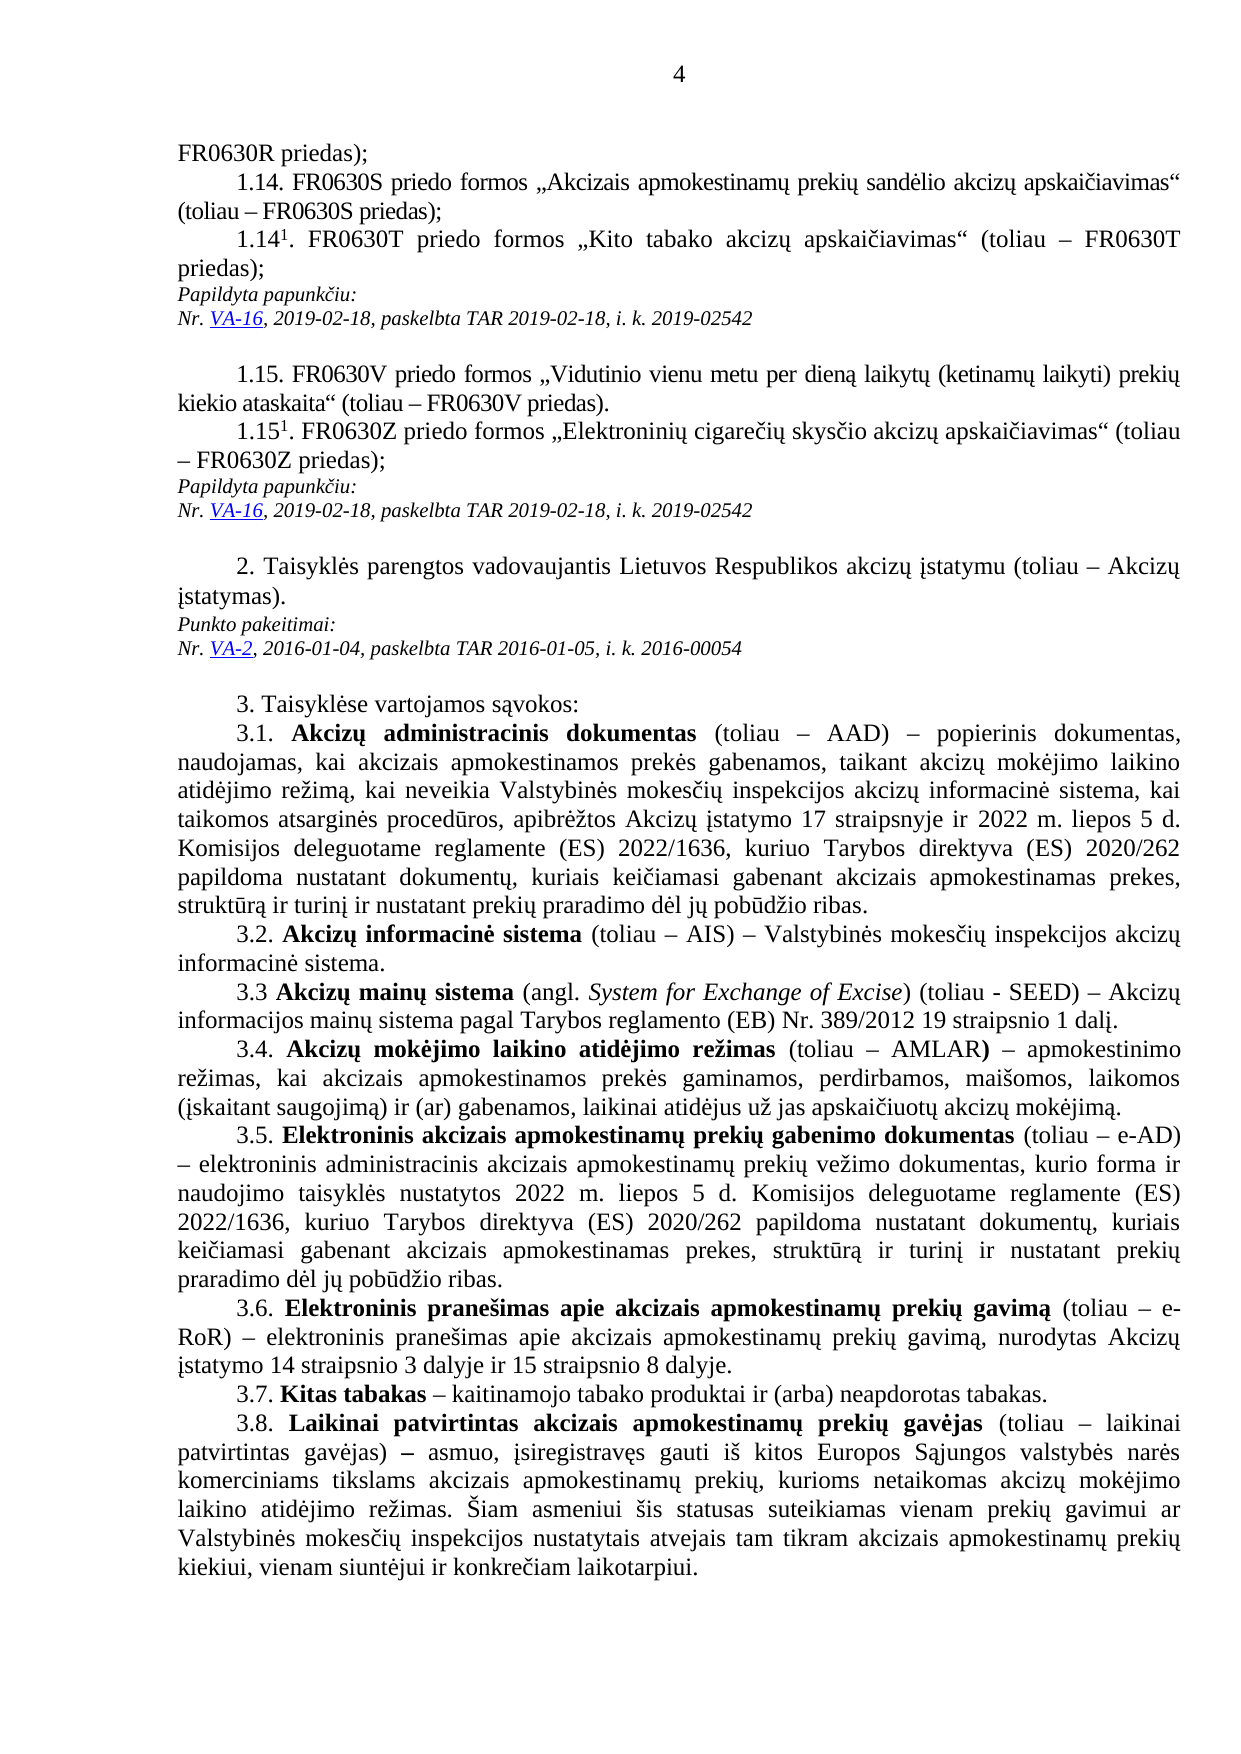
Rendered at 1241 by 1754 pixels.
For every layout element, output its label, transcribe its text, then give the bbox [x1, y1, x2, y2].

text Nr. VA-16, 2019-02-18, paskelbta TAR 2019-02-18, i. k. 2019-02542 [177, 306, 1181, 330]
text 3.3 Akcizų mainų sistema (angl. System for Exchange of Excise) (toliau - SEED) – Akcizų informacijos mainų sistema pagal Tarybos reglamento (EB) Nr. 389/2012 19 straipsnio 1 dalį. [177, 977, 1181, 1034]
text 3.6. Elektroninis pranešimas apie akcizais apmokestinamų prekių gavimą (toliau – e-RoR) – elektroninis pranešimas apie akcizais apmokestinamų prekių gavimą, nurodytas Akcizų įstatymo 14 straipsnio 3 dalyje ir 15 straipsnio 8 dalyje. [177, 1293, 1181, 1379]
text 3.4. Akcizų mokėjimo laikino atidėjimo režimas (toliau – AMLAR) – apmokestinimo režimas, kai akcizais apmokestinamos prekės gaminamos, perdirbamos, maišomos, laikomos (įskaitant saugojimą) ir (ar) gabenamos, laikinai atidėjus už jas apskaičiuotų akcizų mokėjimą. [177, 1034, 1181, 1120]
text Punkto pakeitimai: [177, 612, 1181, 636]
text 1.141. FR0630T priedo formos „Kito tabako akcizų apskaičiavimas“ (toliau – FR0630T priedas); [177, 224, 1181, 282]
text FR0630R priedas); [177, 138, 1181, 167]
text 3. Taisyklėse vartojamos sąvokos: [177, 689, 1181, 718]
text 3.2. Akcizų informacinė sistema (toliau – AIS) – Valstybinės mokesčių inspekcijos akcizų informacinė sistema. [177, 919, 1181, 977]
text 1.151. FR0630Z priedo formos „Elektroninių cigarečių skysčio akcizų apskaičiavimas“ (toliau – FR0630Z priedas); [177, 416, 1181, 474]
text 3.5. Elektroninis akcizais apmokestinamų prekių gabenimo dokumentas (toliau – e-AD) – elektroninis administracinis akcizais apmokestinamų prekių vežimo dokumentas, kurio forma ir naudojimo taisyklės nustatytos 2022 m. liepos 5 d. Komisijos deleguotame reglamente (ES) 2022/1636, kuriuo Tarybos direktyva (ES) 2020/262 papildoma nustatant dokumentų, kuriais keičiamasi gabenant akcizais apmokestinamas prekes, struktūrą ir turinį ir nustatant prekių praradimo dėl jų pobūdžio ribas. [177, 1120, 1181, 1293]
text 2. Taisyklės parengtos vadovaujantis Lietuvos Respublikos akcizų įstatymu (toliau – Akcizų įstatymas). [177, 551, 1181, 610]
text 1.15. FR0630V priedo formos „Vidutinio vienu metu per dieną laikytų (ketinamų laikyti) prekių kiekio ataskaita“ (toliau – FR0630V priedas). [177, 359, 1181, 416]
text 3.7. Kitas tabakas ‒ kaitinamojo tabako produktai ir (arba) neapdorotas tabakas. [177, 1379, 1181, 1408]
text Papildyta papunkčiu: [177, 282, 1181, 306]
text 3.1. Akcizų administracinis dokumentas (toliau – AAD) – popierinis dokumentas, naudojamas, kai akcizais apmokestinamos prekės gabenamos, taikant akcizų mokėjimo laikino atidėjimo režimą, kai neveikia Valstybinės mokesčių inspekcijos akcizų informacinė sistema, kai taikomos atsarginės procedūros, apibrėžtos Akcizų įstatymo 17 straipsnyje ir 2022 m. liepos 5 d. Komisijos deleguotame reglamente (ES) 2022/1636, kuriuo Tarybos direktyva (ES) 2020/262 papildoma nustatant dokumentų, kuriais keičiamasi gabenant akcizais apmokestinamas prekes, struktūrą ir turinį ir nustatant prekių praradimo dėl jų pobūdžio ribas. [177, 718, 1181, 919]
text 3.8. Laikinai patvirtintas akcizais apmokestinamų prekių gavėjas (toliau – laikinai patvirtintas gavėjas) – asmuo, įsiregistravęs gauti iš kitos Europos Sąjungos valstybės narės komerciniams tikslams akcizais apmokestinamų prekių, kurioms netaikomas akcizų mokėjimo laikino atidėjimo režimas. Šiam asmeniui šis statusas suteikiamas vienam prekių gavimui ar Valstybinės mokesčių inspekcijos nustatytais atvejais tam tikram akcizais apmokestinamų prekių kiekiui, vienam siuntėjui ir konkrečiam laikotarpiui. [177, 1408, 1181, 1580]
text Nr. VA-16, 2019-02-18, paskelbta TAR 2019-02-18, i. k. 2019-02542 [177, 498, 1181, 522]
text Papildyta papunkčiu: [177, 474, 1181, 498]
text Nr. VA-2, 2016-01-04, paskelbta TAR 2016-01-05, i. k. 2016-00054 [177, 636, 1181, 660]
text 1.14. FR0630S priedo formos „Akcizais apmokestinamų prekių sandėlio akcizų apskaičiavimas“ (toliau – FR0630S priedas); [177, 167, 1181, 224]
